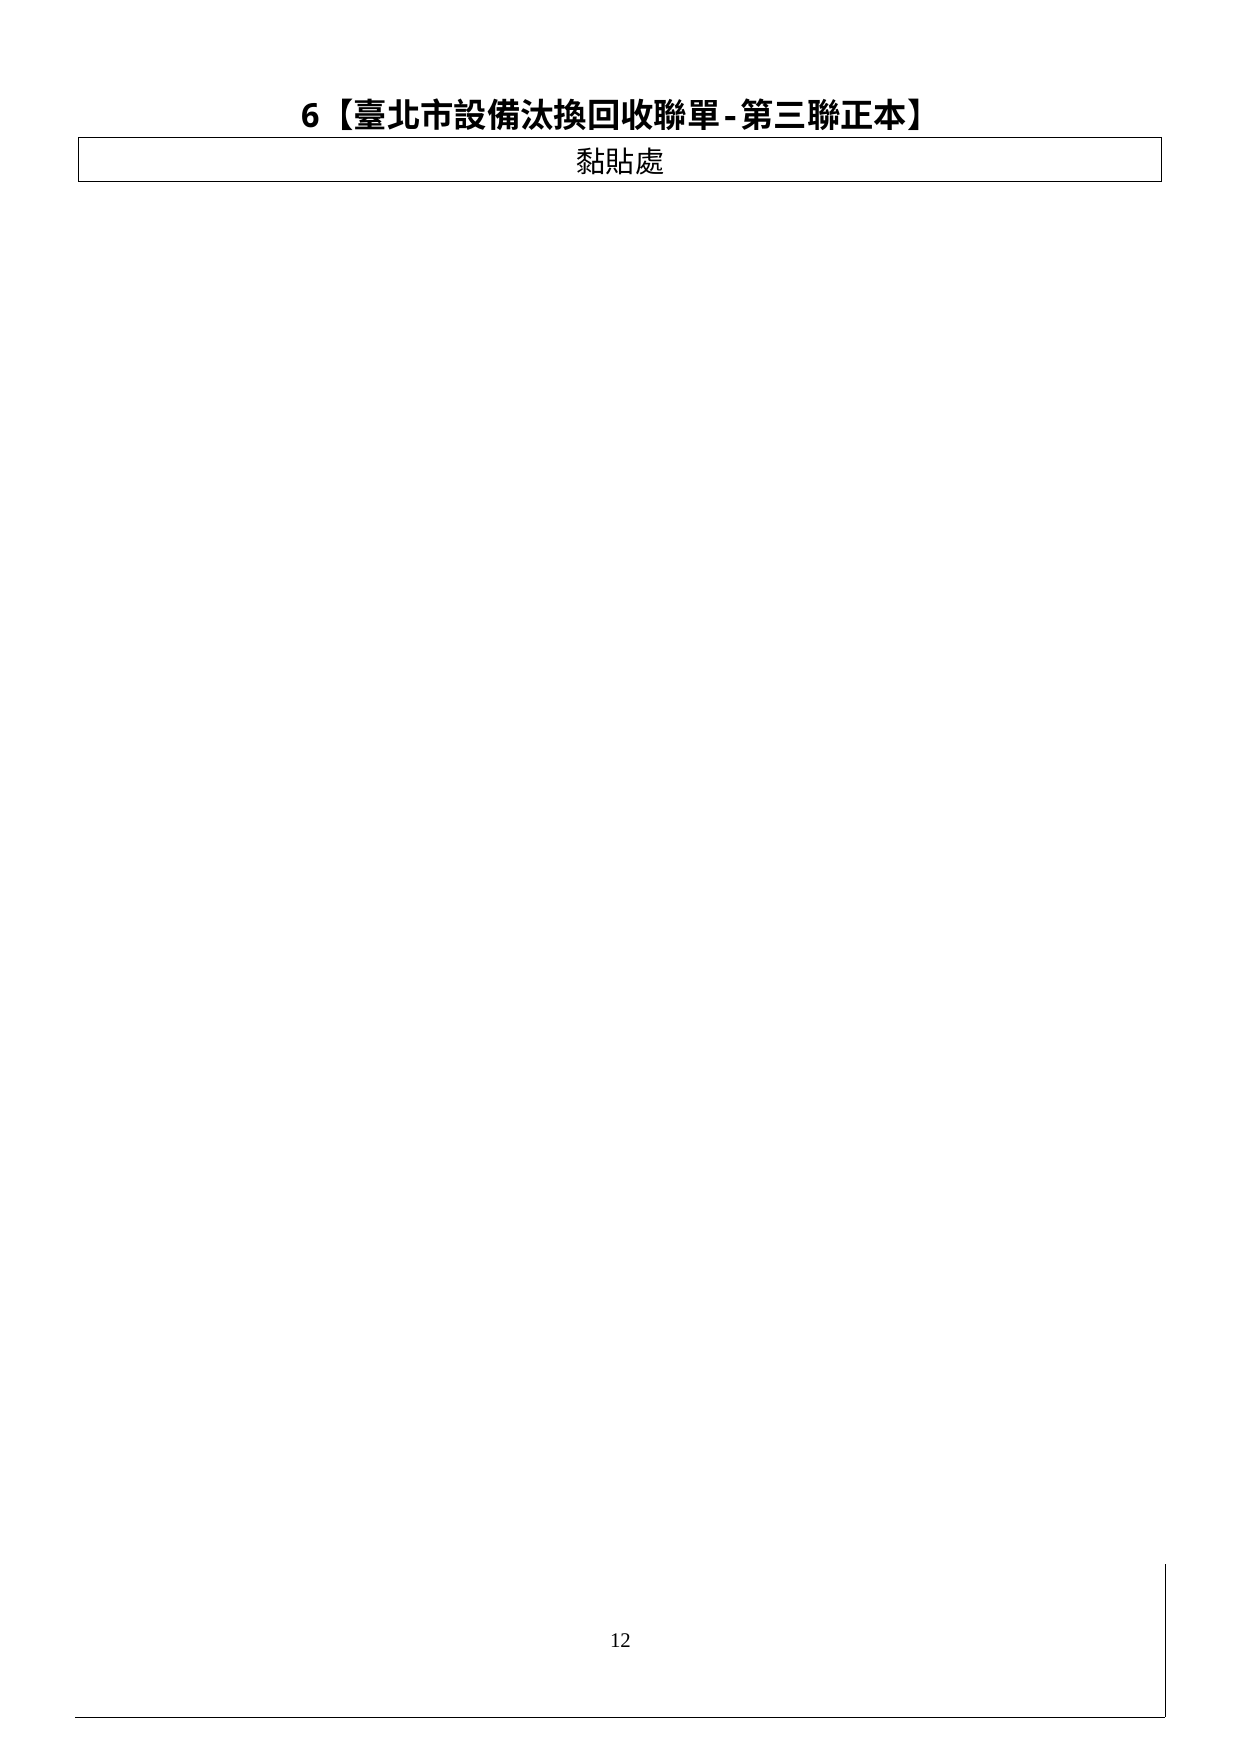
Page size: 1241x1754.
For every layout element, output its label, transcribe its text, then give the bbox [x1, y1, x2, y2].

table_header 黏貼處 [79, 138, 1161, 181]
text 6【臺北市設備汰換回收聯單-第三聯正本】 [75, 89, 1165, 137]
